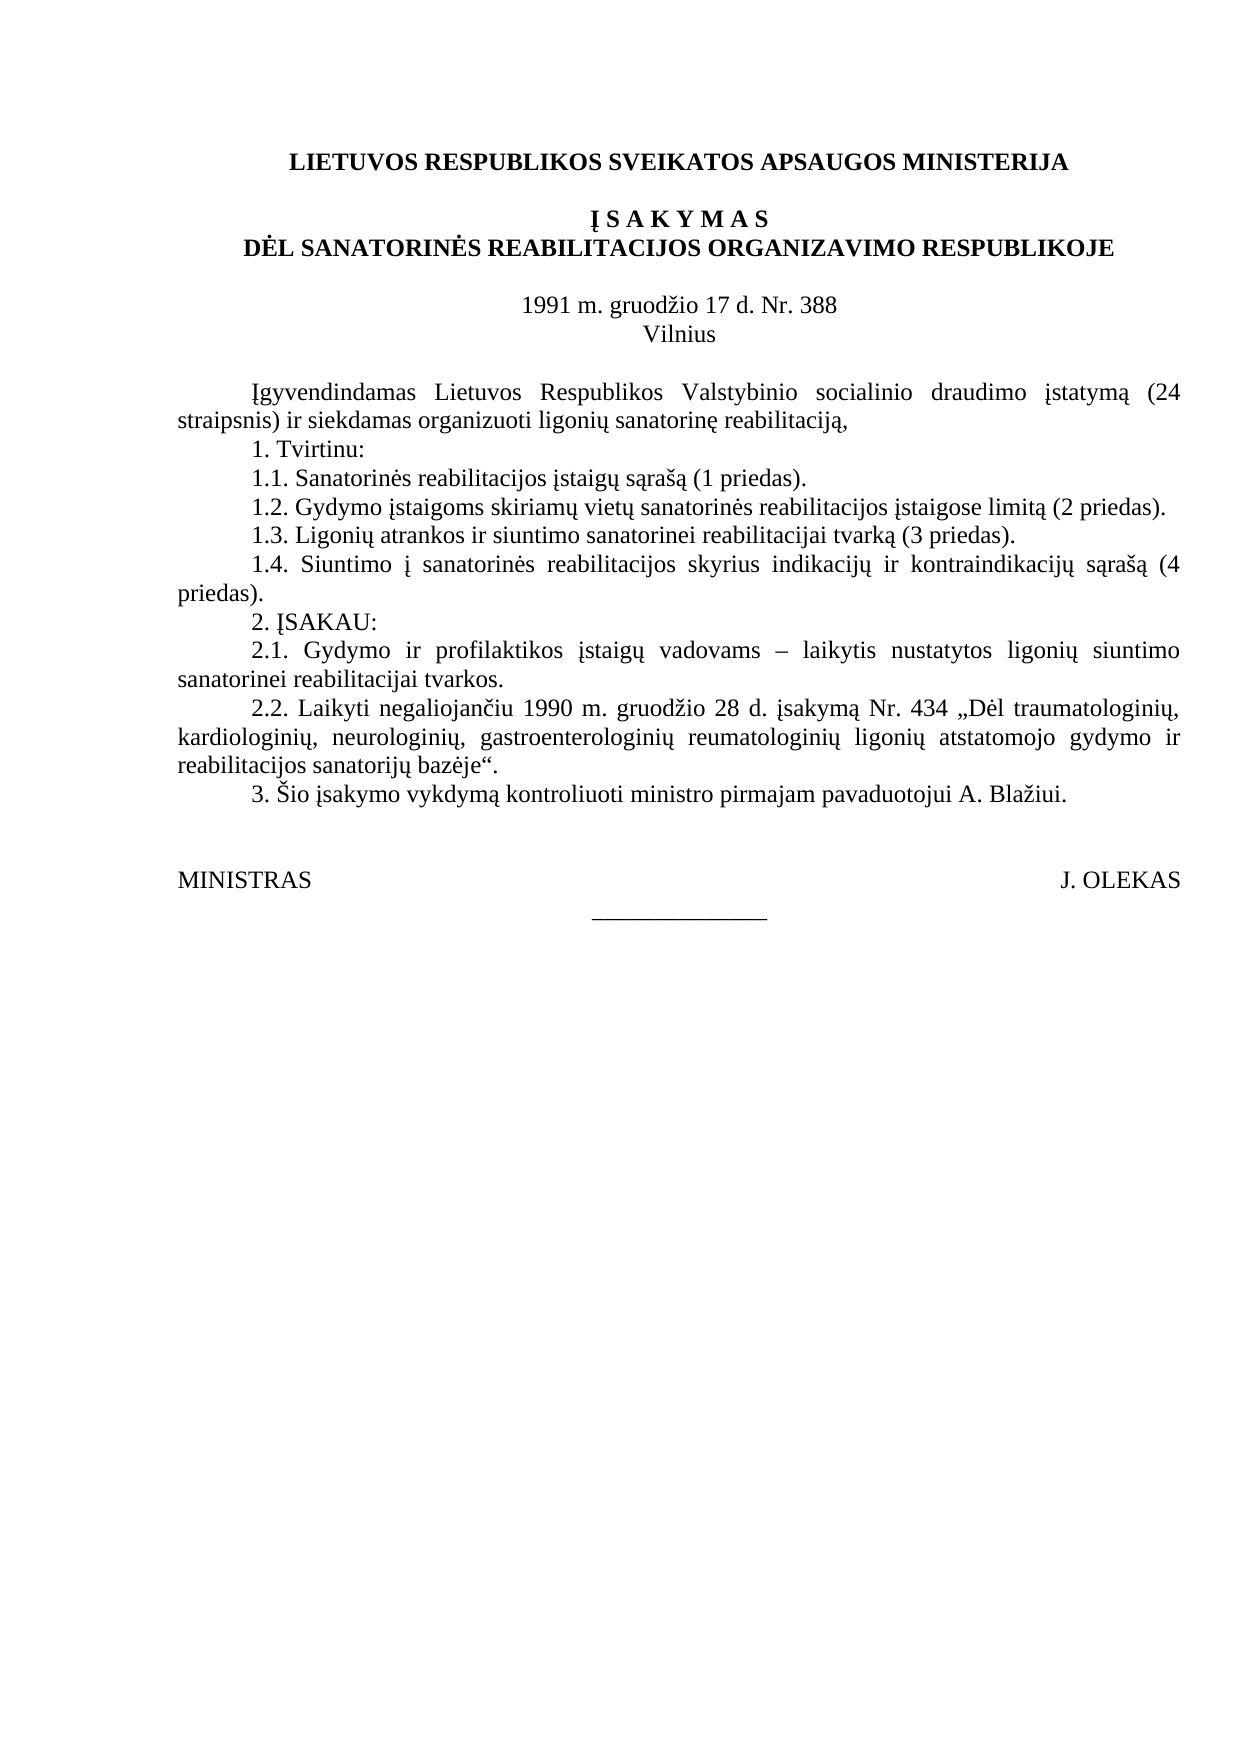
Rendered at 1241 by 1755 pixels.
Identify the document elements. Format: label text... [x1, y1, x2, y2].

text 2. ĮSAKAU: [177, 607, 1181, 636]
text DĖL SANATORINĖS REABILITACIJOS ORGANIZAVIMO RESPUBLIKOJE [177, 233, 1181, 262]
text 1991 m. gruodžio 17 d. Nr. 388 [177, 291, 1181, 319]
text MINISTRAS J. OLEKAS [177, 866, 1181, 894]
text 3. Šio įsakymo vykdymą kontroliuoti ministro pirmajam pavaduotojui A. Blažiui. [177, 779, 1181, 808]
text 1.3. Ligonių atrankos ir siuntimo sanatorinei reabilitacijai tvarką (3 priedas). [177, 521, 1181, 549]
text 2.2. Laikyti negaliojančiu 1990 m. gruodžio 28 d. įsakymą Nr. 434 „Dėl traumatologinių, kardiologinių, neurologinių, gastroenterologinių reumatologinių ligonių atstatomojo gydymo ir reabilitacijos sanatorijų bazėje“. [177, 693, 1181, 779]
text Įgyvendindamas Lietuvos Respublikos Valstybinio socialinio draudimo įstatymą (24 straipsnis) ir siekdamas organizuoti ligonių sanatorinę reabilitaciją, [177, 377, 1181, 434]
text Vilnius [177, 319, 1181, 348]
text Į S A K Y M A S [177, 204, 1181, 233]
text 1. Tvirtinu: [177, 434, 1181, 463]
text LIETUVOS RESPUBLIKOS SVEIKATOS APSAUGOS MINISTERIJA [177, 147, 1181, 176]
text 1.2. Gydymo įstaigoms skiriamų vietų sanatorinės reabilitacijos įstaigose limitą (2 priedas). [177, 492, 1181, 521]
text ______________ [177, 894, 1181, 923]
text 2.1. Gydymo ir profilaktikos įstaigų vadovams – laikytis nustatytos ligonių siuntimo sanatorinei reabilitacijai tvarkos. [177, 636, 1181, 693]
text 1.4. Siuntimo į sanatorinės reabilitacijos skyrius indikacijų ir kontraindikacijų sąrašą (4 priedas). [177, 549, 1181, 607]
text 1.1. Sanatorinės reabilitacijos įstaigų sąrašą (1 priedas). [177, 463, 1181, 492]
